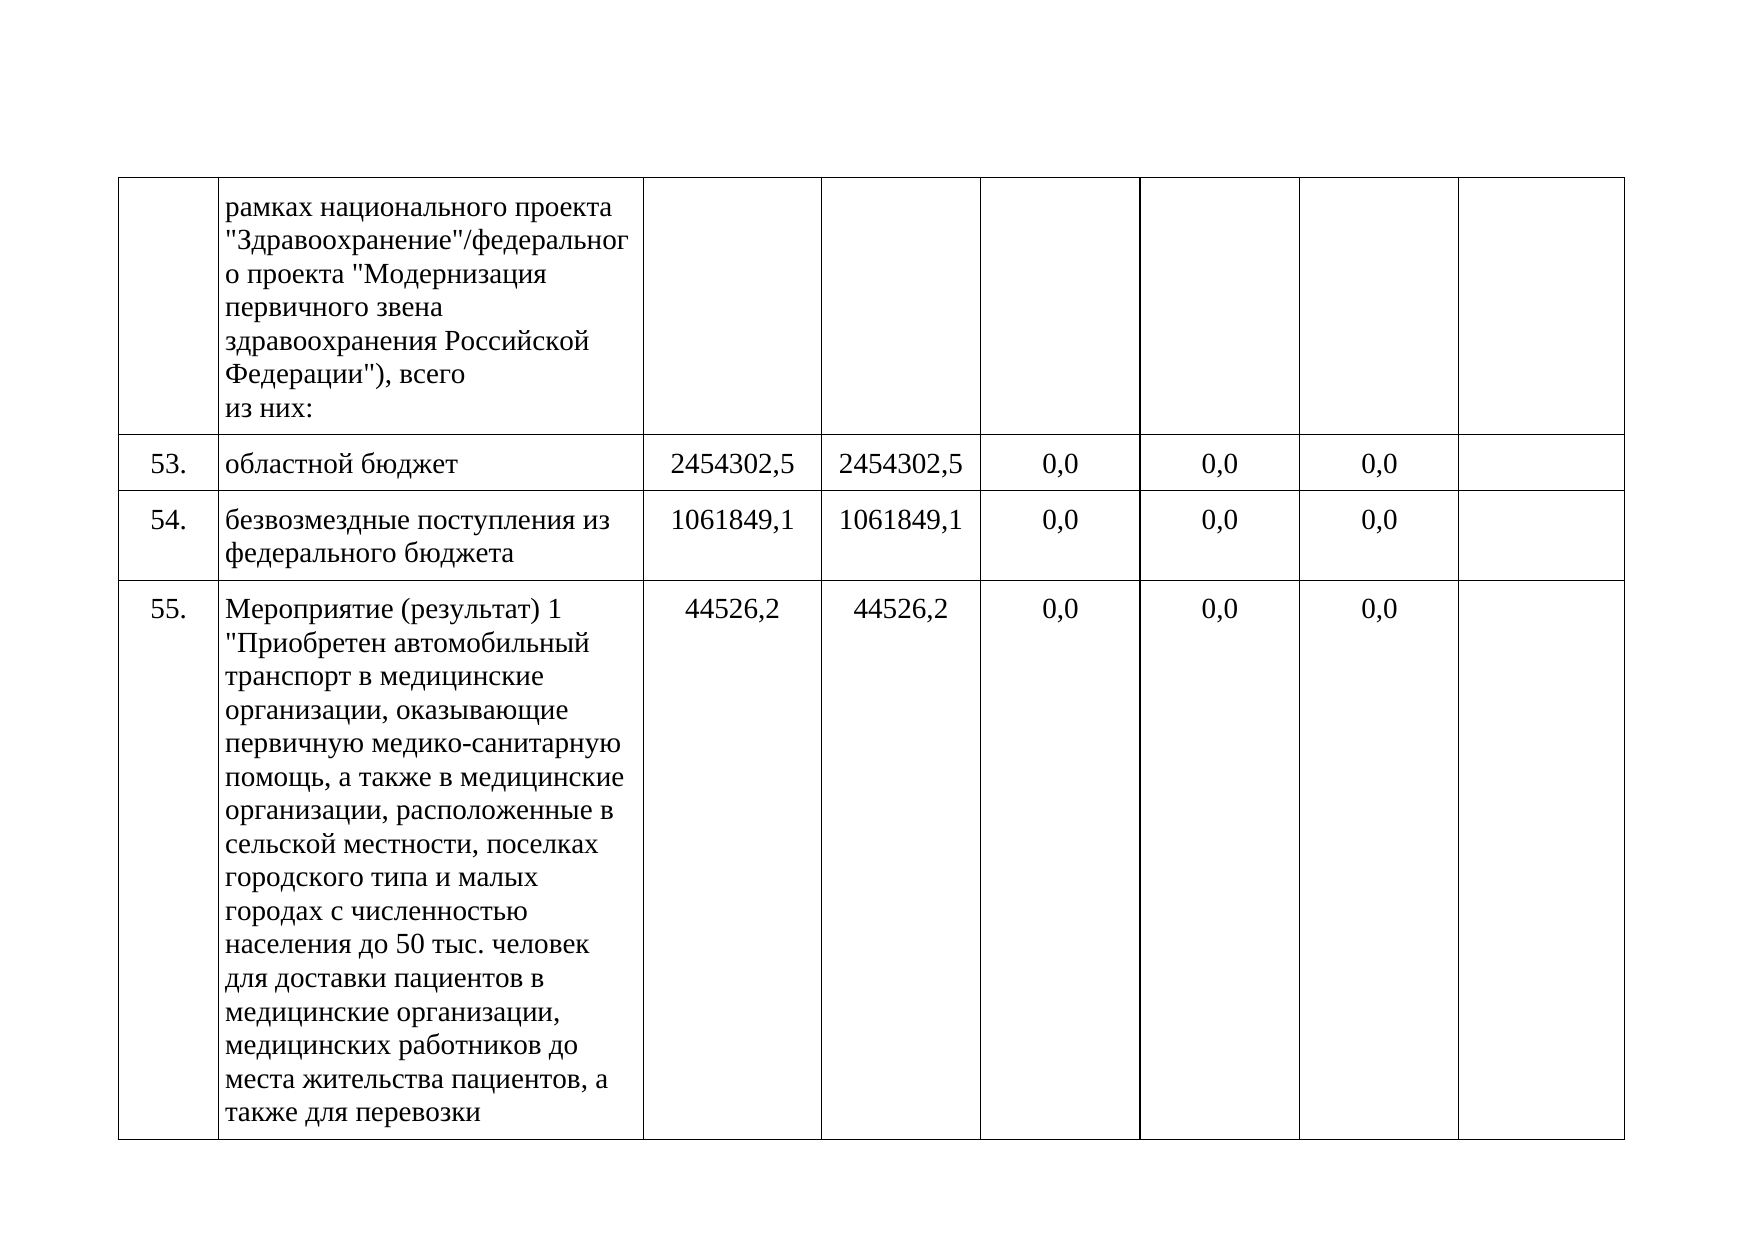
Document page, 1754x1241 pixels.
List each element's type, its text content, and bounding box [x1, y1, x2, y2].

table_cell рамках национального проекта "Здравоохранение"/федерального проекта "Модернизация первичного звена здравоохранения Российской Федерации"), всего из них: [219, 178, 643, 434]
table_cell 54. [119, 491, 218, 579]
table_cell 55. [119, 581, 218, 1138]
table_cell 0,0 [1141, 581, 1299, 1138]
table_cell [822, 178, 980, 434]
table_cell 0,0 [981, 491, 1139, 579]
table_cell 0,0 [1141, 435, 1299, 490]
table_cell 2454302,5 [644, 435, 821, 490]
table_cell [1459, 581, 1624, 1138]
table_cell [1141, 178, 1299, 434]
table_cell 0,0 [981, 581, 1139, 1138]
table_cell 0,0 [1300, 491, 1458, 579]
table_cell 2454302,5 [822, 435, 980, 490]
table_cell 44526,2 [822, 581, 980, 1138]
table_cell областной бюджет [219, 435, 643, 490]
table_cell [1300, 178, 1458, 434]
table_cell 0,0 [1300, 581, 1458, 1138]
table_cell 1061849,1 [822, 491, 980, 579]
table_cell 53. [119, 435, 218, 490]
table_cell 0,0 [1141, 491, 1299, 579]
table_cell [981, 178, 1139, 434]
table_cell 44526,2 [644, 581, 821, 1138]
table_cell Мероприятие (результат) 1 "Приобретен автомобильный транспорт в медицинские организации, оказывающие первичную медико-санитарную помощь, а также в медицинские организации, расположенные в сельской местности, поселках городского типа и малых городах с численностью населения до 50 тыс. человек для доставки пациентов в медицинские организации, медицинских работников до места жительства пациентов, а также для перевозки [219, 581, 643, 1138]
table_cell [1459, 178, 1624, 434]
table_cell безвозмездные поступления из федерального бюджета [219, 491, 643, 579]
table_cell [1459, 491, 1624, 579]
table_cell 0,0 [981, 435, 1139, 490]
table_cell 1061849,1 [644, 491, 821, 579]
table_cell [119, 178, 218, 434]
table_cell [644, 178, 821, 434]
table_cell 0,0 [1300, 435, 1458, 490]
table_cell [1459, 435, 1624, 490]
